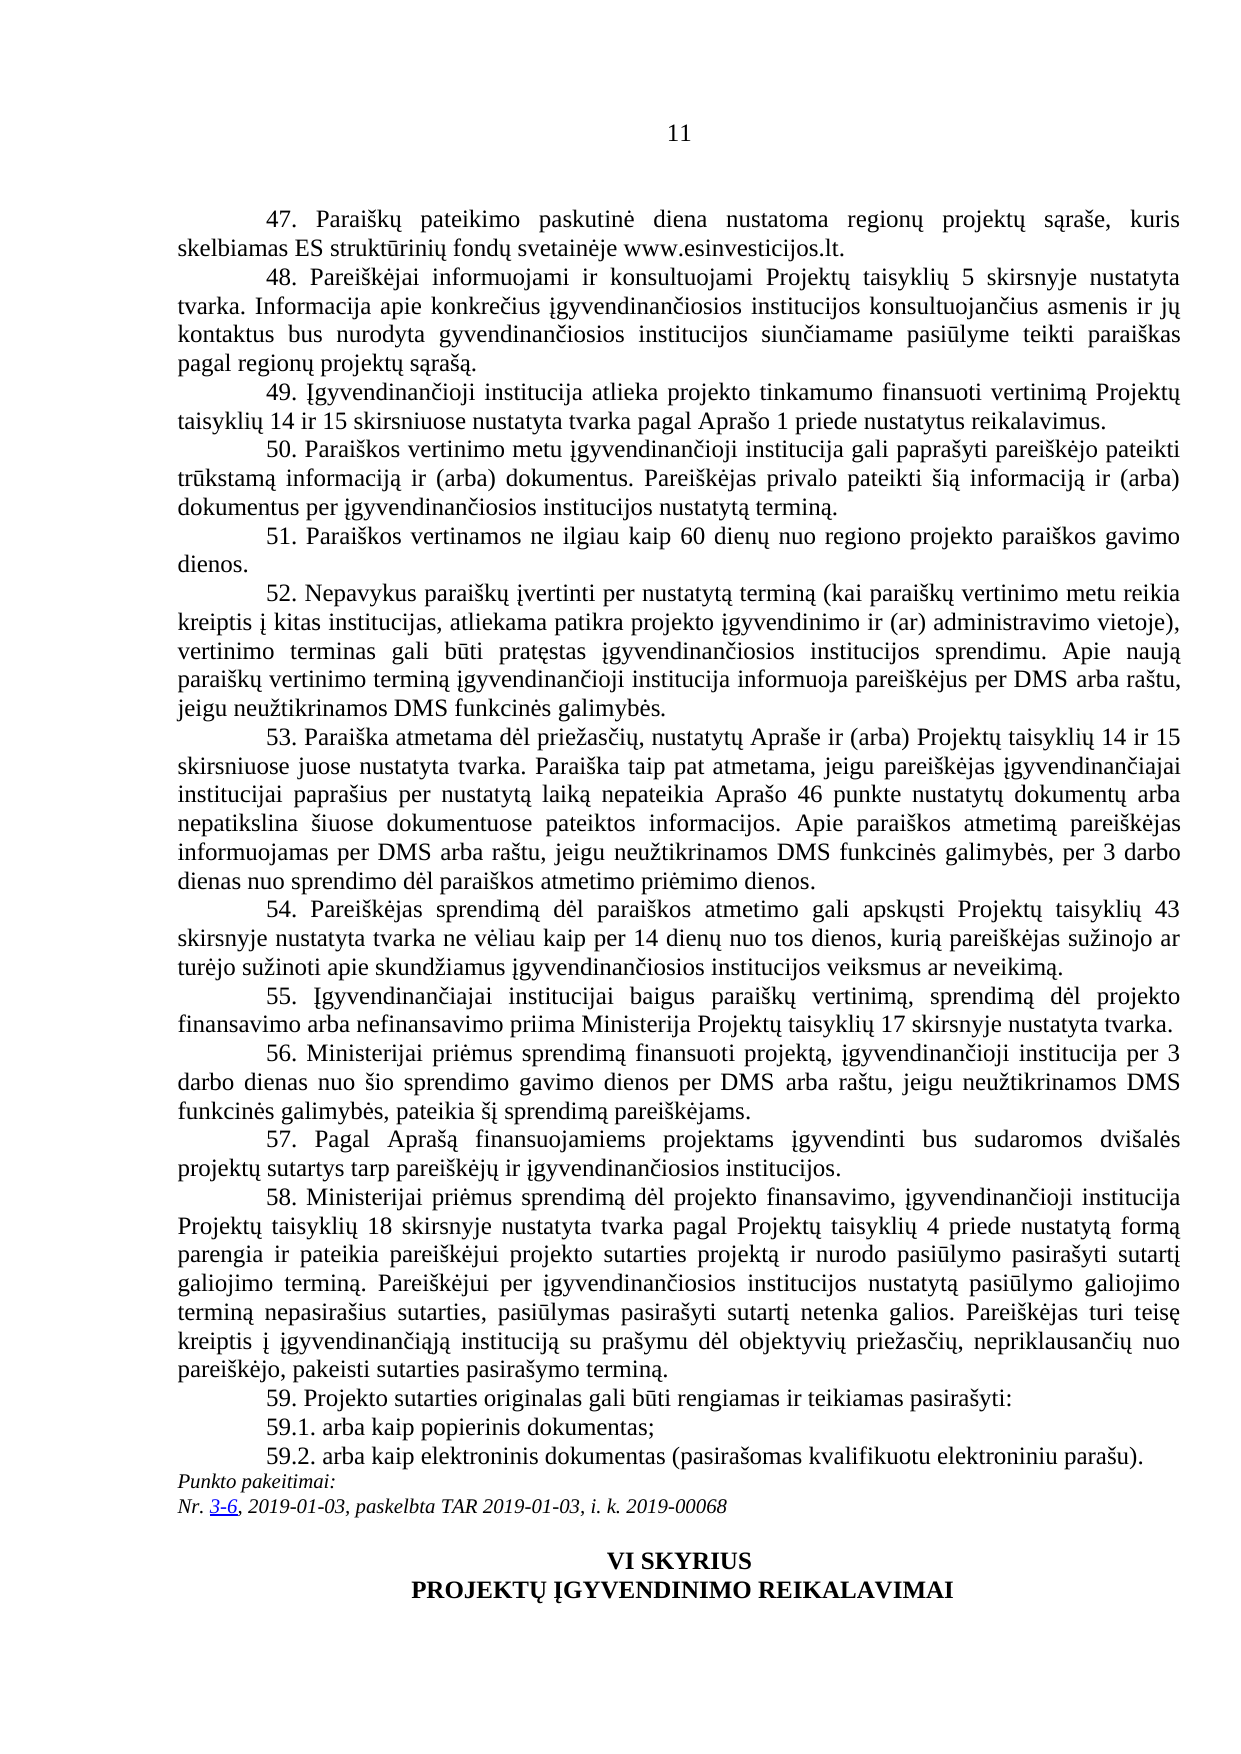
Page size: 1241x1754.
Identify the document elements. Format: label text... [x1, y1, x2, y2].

text 58. Ministerijai priėmus sprendimą dėl projekto finansavimo, įgyvendinančioji institucija Projektų taisyklių 18 skirsnyje nustatyta tvarka pagal Projektų taisyklių 4 priede nustatytą formą parengia ir pateikia pareiškėjui projekto sutarties projektą ir nurodo pasiūlymo pasirašyti sutartį galiojimo terminą. Pareiškėjui per įgyvendinančiosios institucijos nustatytą pasiūlymo galiojimo terminą nepasirašius sutarties, pasiūlymas pasirašyti sutartį netenka galios. Pareiškėjas turi teisę kreiptis į įgyvendinančiąją instituciją su prašymu dėl objektyvių priežasčių, nepriklausančių nuo pareiškėjo, pakeisti sutarties pasirašymo terminą. [177, 1182, 1181, 1383]
text 59. Projekto sutarties originalas gali būti rengiamas ir teikiamas pasirašyti: [177, 1383, 1181, 1412]
text 54. Pareiškėjas sprendimą dėl paraiškos atmetimo gali apskųsti Projektų taisyklių 43 skirsnyje nustatyta tvarka ne vėliau kaip per 14 dienų nuo tos dienos, kurią pareiškėjas sužinojo ar turėjo sužinoti apie skundžiamus įgyvendinančiosios institucijos veiksmus ar neveikimą. [177, 894, 1181, 981]
text 56. Ministerijai priėmus sprendimą finansuoti projektą, įgyvendinančioji institucija per 3 darbo dienas nuo šio sprendimo gavimo dienos per DMS arba raštu, jeigu neužtikrinamos DMS funkcinės galimybės, pateikia šį sprendimą pareiškėjams. [177, 1038, 1181, 1124]
text 51. Paraiškos vertinamos ne ilgiau kaip 60 dienų nuo regiono projekto paraiškos gavimo dienos. [177, 521, 1181, 578]
text 59.2. arba kaip elektroninis dokumentas (pasirašomas kvalifikuotu elektroniniu parašu). [177, 1441, 1181, 1469]
text 55. Įgyvendinančiajai institucijai baigus paraiškų vertinimą, sprendimą dėl projekto finansavimo arba nefinansavimo priima Ministerija Projektų taisyklių 17 skirsnyje nustatyta tvarka. [177, 981, 1181, 1038]
text PROJEKTŲ ĮGYVENDINIMO REIKALAVIMAI [177, 1575, 1181, 1604]
text 52. Nepavykus paraiškų įvertinti per nustatytą terminą (kai paraiškų vertinimo metu reikia kreiptis į kitas institucijas, atliekama patikra projekto įgyvendinimo ir (ar) administravimo vietoje), vertinimo terminas gali būti pratęstas įgyvendinančiosios institucijos sprendimu. Apie naują paraiškų vertinimo terminą įgyvendinančioji institucija informuoja pareiškėjus per DMS arba raštu, jeigu neužtikrinamos DMS funkcinės galimybės. [177, 578, 1181, 722]
text 47. Paraiškų pateikimo paskutinė diena nustatoma regionų projektų sąraše, kuris skelbiamas ES struktūrinių fondų svetainėje www.esinvesticijos.lt. [177, 204, 1181, 262]
text 59.1. arba kaip popierinis dokumentas; [177, 1412, 1181, 1441]
text VI SKYRIUS [177, 1546, 1181, 1575]
text Punkto pakeitimai: [177, 1469, 1181, 1493]
text 49. Įgyvendinančioji institucija atlieka projekto tinkamumo finansuoti vertinimą Projektų taisyklių 14 ir 15 skirsniuose nustatyta tvarka pagal Aprašo 1 priede nustatytus reikalavimus. [177, 377, 1181, 434]
text Nr. 3-6, 2019-01-03, paskelbta TAR 2019-01-03, i. k. 2019-00068 [177, 1493, 1181, 1518]
text 48. Pareiškėjai informuojami ir konsultuojami Projektų taisyklių 5 skirsnyje nustatyta tvarka. Informacija apie konkrečius įgyvendinančiosios institucijos konsultuojančius asmenis ir jų kontaktus bus nurodyta gyvendinančiosios institucijos siunčiamame pasiūlyme teikti paraiškas pagal regionų projektų sąrašą. [177, 262, 1181, 377]
text 50. Paraiškos vertinimo metu įgyvendinančioji institucija gali paprašyti pareiškėjo pateikti trūkstamą informaciją ir (arba) dokumentus. Pareiškėjas privalo pateikti šią informaciją ir (arba) dokumentus per įgyvendinančiosios institucijos nustatytą terminą. [177, 434, 1181, 521]
text 57. Pagal Aprašą finansuojamiems projektams įgyvendinti bus sudaromos dvišalės projektų sutartys tarp pareiškėjų ir įgyvendinančiosios institucijos. [177, 1124, 1181, 1182]
text 53. Paraiška atmetama dėl priežasčių, nustatytų Apraše ir (arba) Projektų taisyklių 14 ir 15 skirsniuose juose nustatyta tvarka. Paraiška taip pat atmetama, jeigu pareiškėjas įgyvendinančiajai institucijai paprašius per nustatytą laiką nepateikia Aprašo 46 punkte nustatytų dokumentų arba nepatikslina šiuose dokumentuose pateiktos informacijos. Apie paraiškos atmetimą pareiškėjas informuojamas per DMS arba raštu, jeigu neužtikrinamos DMS funkcinės galimybės, per 3 darbo dienas nuo sprendimo dėl paraiškos atmetimo priėmimo dienos. [177, 722, 1181, 894]
